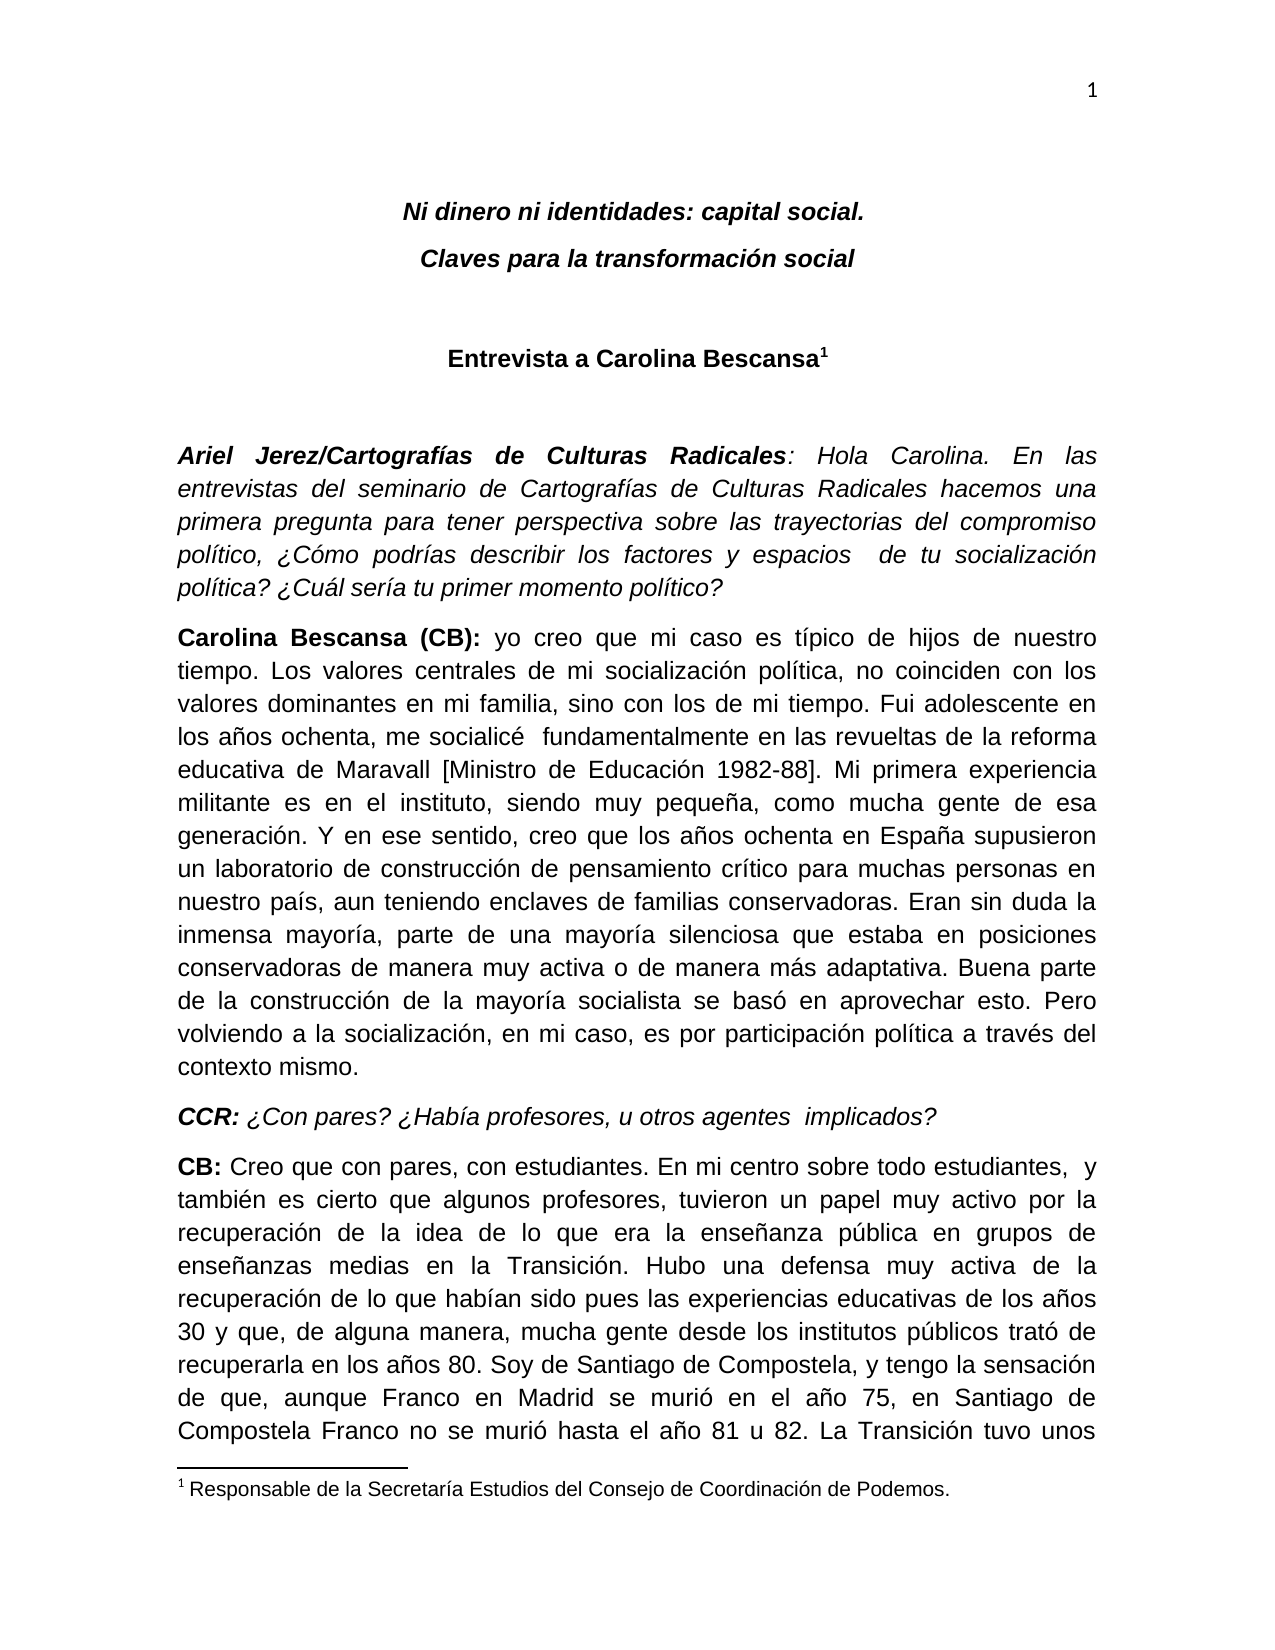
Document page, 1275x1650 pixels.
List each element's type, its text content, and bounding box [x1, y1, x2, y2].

text CB: Creo que con pares, con estudiantes. En mi centro sobre todo estudiantes, y también es cierto que algunos profesores, tuvieron un papel muy activo por la recuperación de la idea de lo que era la enseñanza pública en grupos de enseñanzas medias en la Transición. Hubo una defensa muy activa de la recuperación de lo que habían sido pues las experiencias educativas de los años 30 y que, de alguna manera, mucha gente desde los institutos públicos trató de recuperarla en los años 80. Soy de Santiago de Compostela, y tengo la sensación de que, aunque Franco en Madrid se murió en el año 75, en Santiago de Compostela Franco no se murió hasta el año 81 u 82. La Transición tuvo unos [177, 1152, 1098, 1445]
text Claves para la transformación social [177, 244, 1098, 273]
text Ariel Jerez/Cartografías de Culturas Radicales: Hola Carolina. En las entrevistas del seminario de Cartografías de Culturas Radicales hacemos una primera pregunta para tener perspectiva sobre las trayectorias del compromiso político, ¿Cómo podrías describir los factores y espacios de tu socialización política? ¿Cuál sería tu primer momento político? [177, 441, 1098, 602]
text Carolina Bescansa (CB): yo creo que mi caso es típico de hijos de nuestro tiempo. Los valores centrales de mi socialización política, no coinciden con los valores dominantes en mi familia, sino con los de mi tiempo. Fui adolescente en los años ochenta, me socialicé fundamentalmente en las revueltas de la reforma educativa de Maravall [Ministro de Educación 1982-88]. Mi primera experiencia militante es en el instituto, siendo muy pequeña, como mucha gente de esa generación. Y en ese sentido, creo que los años ochenta en España supusieron un laboratorio de construcción de pensamiento crítico para muchas personas en nuestro país, aun teniendo enclaves de familias conservadoras. Eran sin duda la inmensa mayoría, parte de una mayoría silenciosa que estaba en posiciones conservadoras de manera muy activa o de manera más adaptativa. Buena parte de la construcción de la mayoría socialista se basó en aprovechar esto. Pero volviendo a la socialización, en mi caso, es por participación política a través del contexto mismo. [177, 623, 1098, 1081]
text Entrevista a Carolina Bescansa [177, 344, 1098, 373]
text CCR: ¿Con pares? ¿Había profesores, u otros agentes implicados? [177, 1102, 1098, 1131]
text Responsable de la Secretaría Estudios del Consejo de Coordinación de Podemos. [177, 1474, 1098, 1502]
text Ni dinero ni identidades: capital social. [177, 197, 1098, 226]
